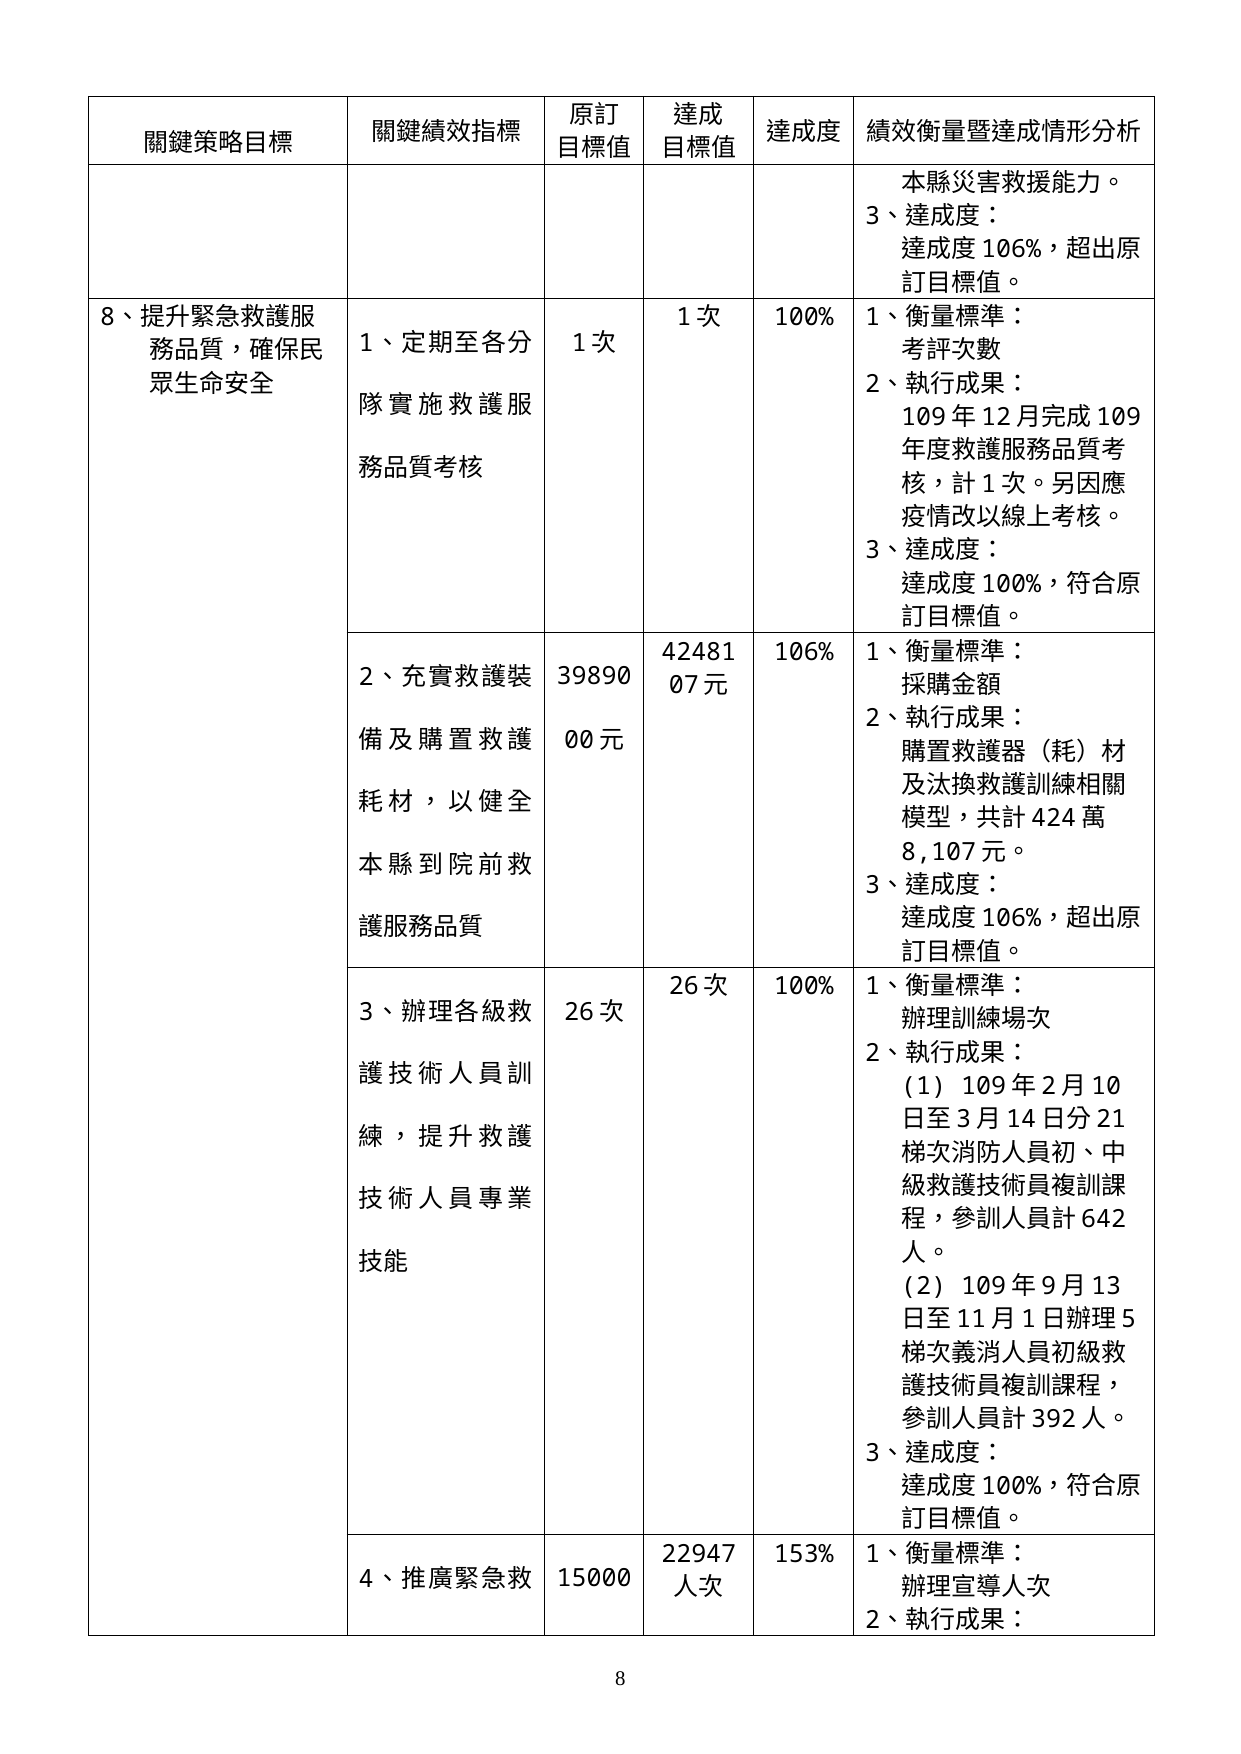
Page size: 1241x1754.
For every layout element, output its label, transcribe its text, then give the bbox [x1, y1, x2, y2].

table_cell [545, 165, 643, 298]
table_cell 1、衡量標準： 考評次數 2、執行成果： 109年12月完成109年度救護服務品質考核，計1次。另因應疫情改以線上考核。 3、達成度： 達成度100%，符合原訂目標值。 [854, 299, 1154, 632]
table_cell 4248107元 [644, 633, 753, 967]
table_cell 3989000元 [545, 633, 643, 967]
table_cell [644, 165, 753, 298]
table_header 績效衡量暨達成情形分析 [854, 97, 1154, 163]
table_cell 1次 [545, 299, 643, 632]
table_cell [754, 165, 853, 298]
table_cell 15000 [545, 1535, 643, 1635]
table_cell 22947人次 [644, 1535, 753, 1635]
table_cell 1次 [644, 299, 753, 632]
table_cell 提升緊急救護服務品質，確保民眾生命安全 [89, 299, 347, 1635]
table_header 關鍵績效指標 [348, 97, 544, 163]
table_cell 1、衡量標準： 採購金額 2、執行成果： 購置救護器（耗）材及汰換救護訓練相關模型，共計424萬8,107元。 3、達成度： 達成度106%，超出原訂目標值。 [854, 633, 1154, 967]
table_header 原訂 目標值 [545, 97, 643, 163]
table_cell 1、定期至各分隊實施救護服務品質考核 [348, 299, 544, 632]
table_cell 26次 [644, 968, 753, 1534]
table_cell 1、衡量標準： 辦理訓練場次 2、執行成果： (1) 109年2月10日至3月14日分21梯次消防人員初、中級救護技術員複訓課程，參訓人員計642人。 (2) 109年9月13日至11月1日辦理5梯次義消人員初級救護技術員複訓課程，參訓人員計392人。 3、達成度： 達成度100%，符合原訂目標值。 [854, 968, 1154, 1534]
table_cell 26次 [545, 968, 643, 1534]
table_header 關鍵策略目標 [89, 97, 347, 163]
table_cell [348, 165, 544, 298]
table_cell 100% [754, 968, 853, 1534]
table_header 達成度 [754, 97, 853, 163]
table_cell 153% [754, 1535, 853, 1635]
table_cell [89, 165, 347, 298]
table_cell 本縣災害救援能力。 3、達成度： 達成度106%，超出原訂目標值。 [854, 165, 1154, 298]
table_cell 1、衡量標準： 辦理宣導人次 2、執行成果： [854, 1535, 1154, 1635]
table_cell 3、辦理各級救護技術人員訓練，提升救護技術人員專業技能 [348, 968, 544, 1534]
table_cell 4、推廣緊急救 [348, 1535, 544, 1635]
table_cell 2、充實救護裝備及購置救護耗材，以健全本縣到院前救護服務品質 [348, 633, 544, 967]
table_cell 100% [754, 299, 853, 632]
table_cell 106% [754, 633, 853, 967]
table_header 達成 目標值 [644, 97, 753, 163]
